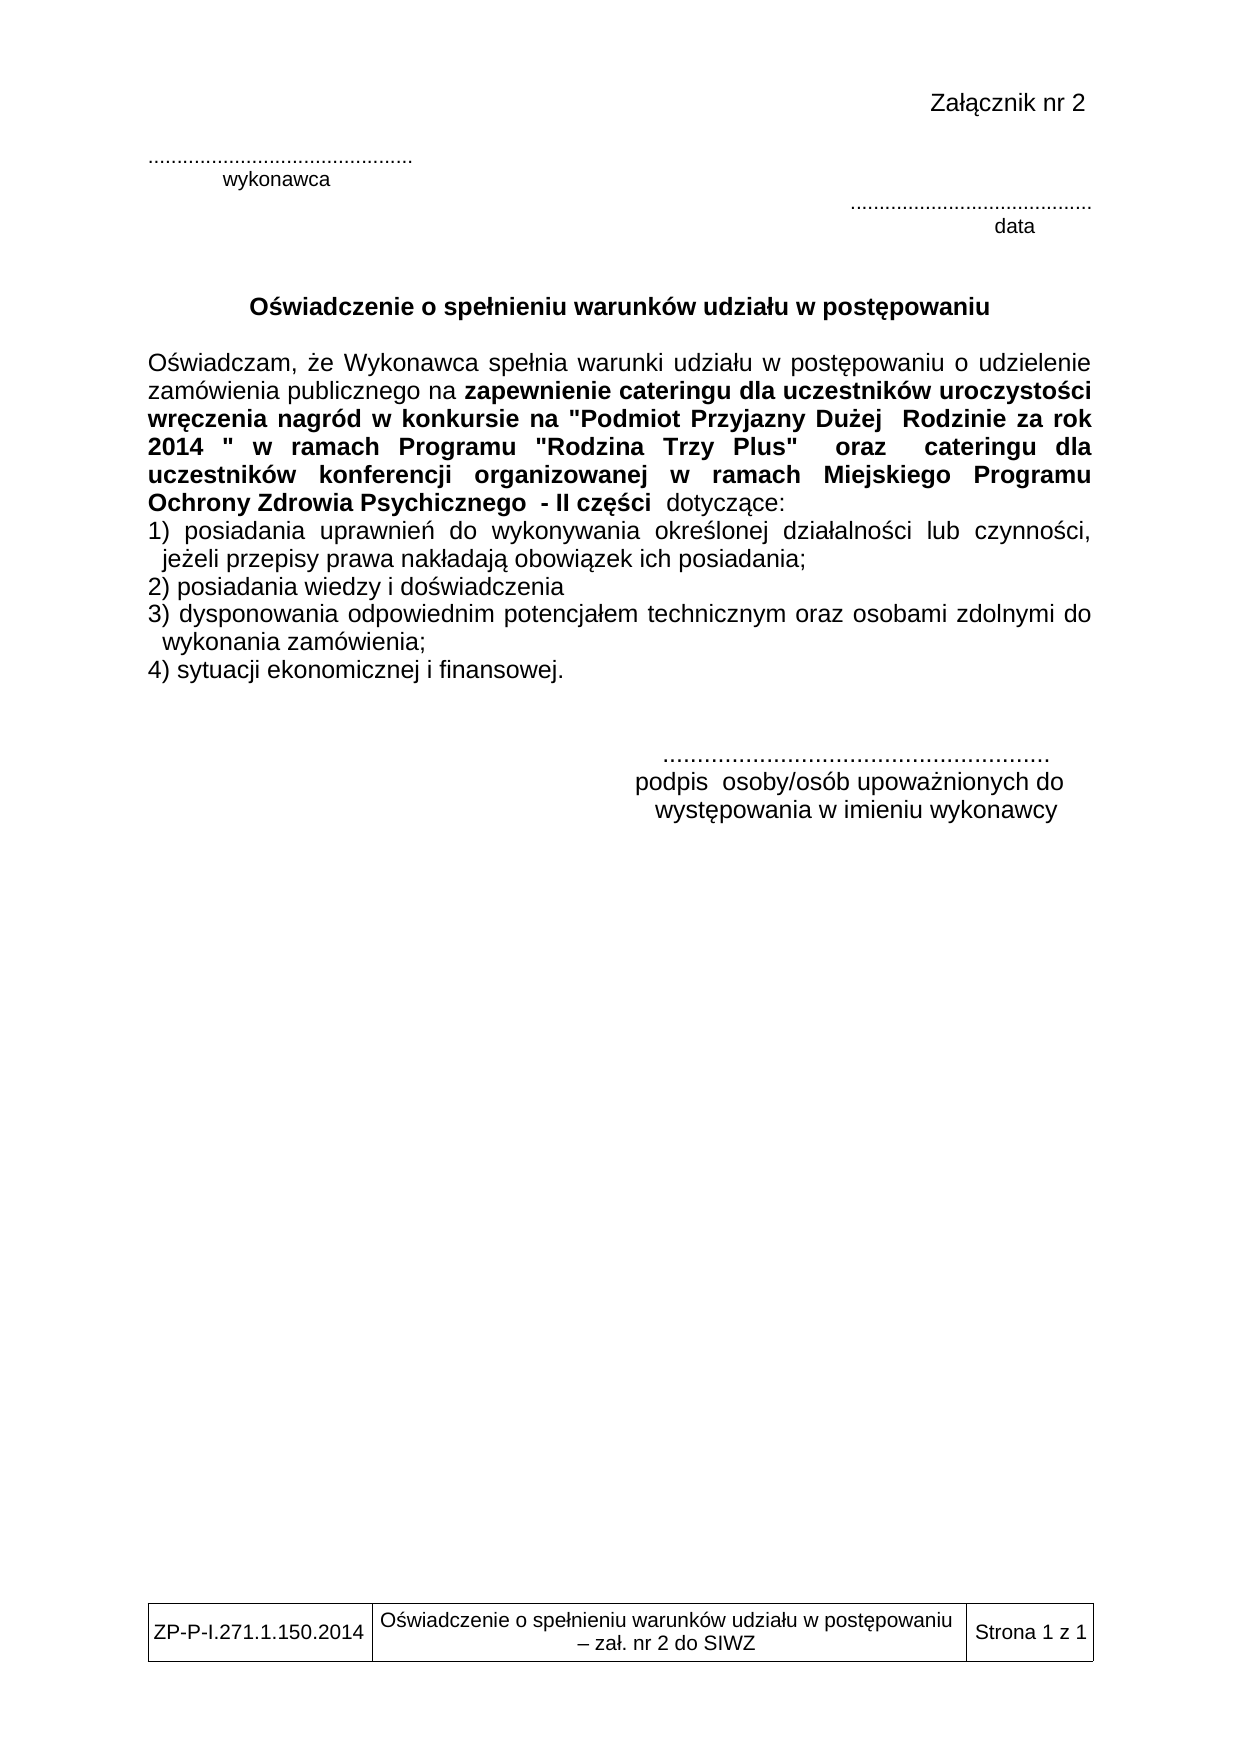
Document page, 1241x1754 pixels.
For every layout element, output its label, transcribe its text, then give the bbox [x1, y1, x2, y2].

subtitle Załącznik nr 2 [148, 89, 1093, 117]
text Oświadczam, że Wykonawca spełnia warunki udziału w postępowaniu o udzielenie zamówienia publicznego na zapewnienie cateringu dla uczestników uroczystości wręczenia nagród w konkursie na "Podmiot Przyjazny Dużej Rodzinie za rok 2014 " w ramach Programu "Rodzina Trzy Plus" oraz cateringu dla uczestników konferencji organizowanej w ramach Miejskiego Programu Ochrony Zdrowia Psychicznego - II części dotyczące: [148, 349, 1093, 517]
text wykonawca [148, 168, 1093, 191]
text 4) sytuacji ekonomicznej i finansowej. [148, 656, 1093, 684]
text występowania w imieniu wykonawcy [620, 796, 1093, 824]
text 2) posiadania wiedzy i doświadczenia [148, 572, 1093, 600]
text .............................................. [148, 144, 1093, 168]
text data [148, 214, 1093, 237]
text 3) dysponowania odpowiednim potencjałem technicznym oraz osobami zdolnymi do wykonania zamówienia; [148, 600, 1093, 656]
text ........................................................ [620, 740, 1093, 768]
text .......................................... [148, 191, 1093, 214]
text podpis osoby/osób upoważnionych do [620, 768, 1093, 796]
text Oświadczenie o spełnieniu warunków udziału w postępowaniu [148, 293, 1093, 321]
text 1) posiadania uprawnień do wykonywania określonej działalności lub czynności, jeżeli przepisy prawa nakładają obowiązek ich posiadania; [148, 517, 1093, 572]
